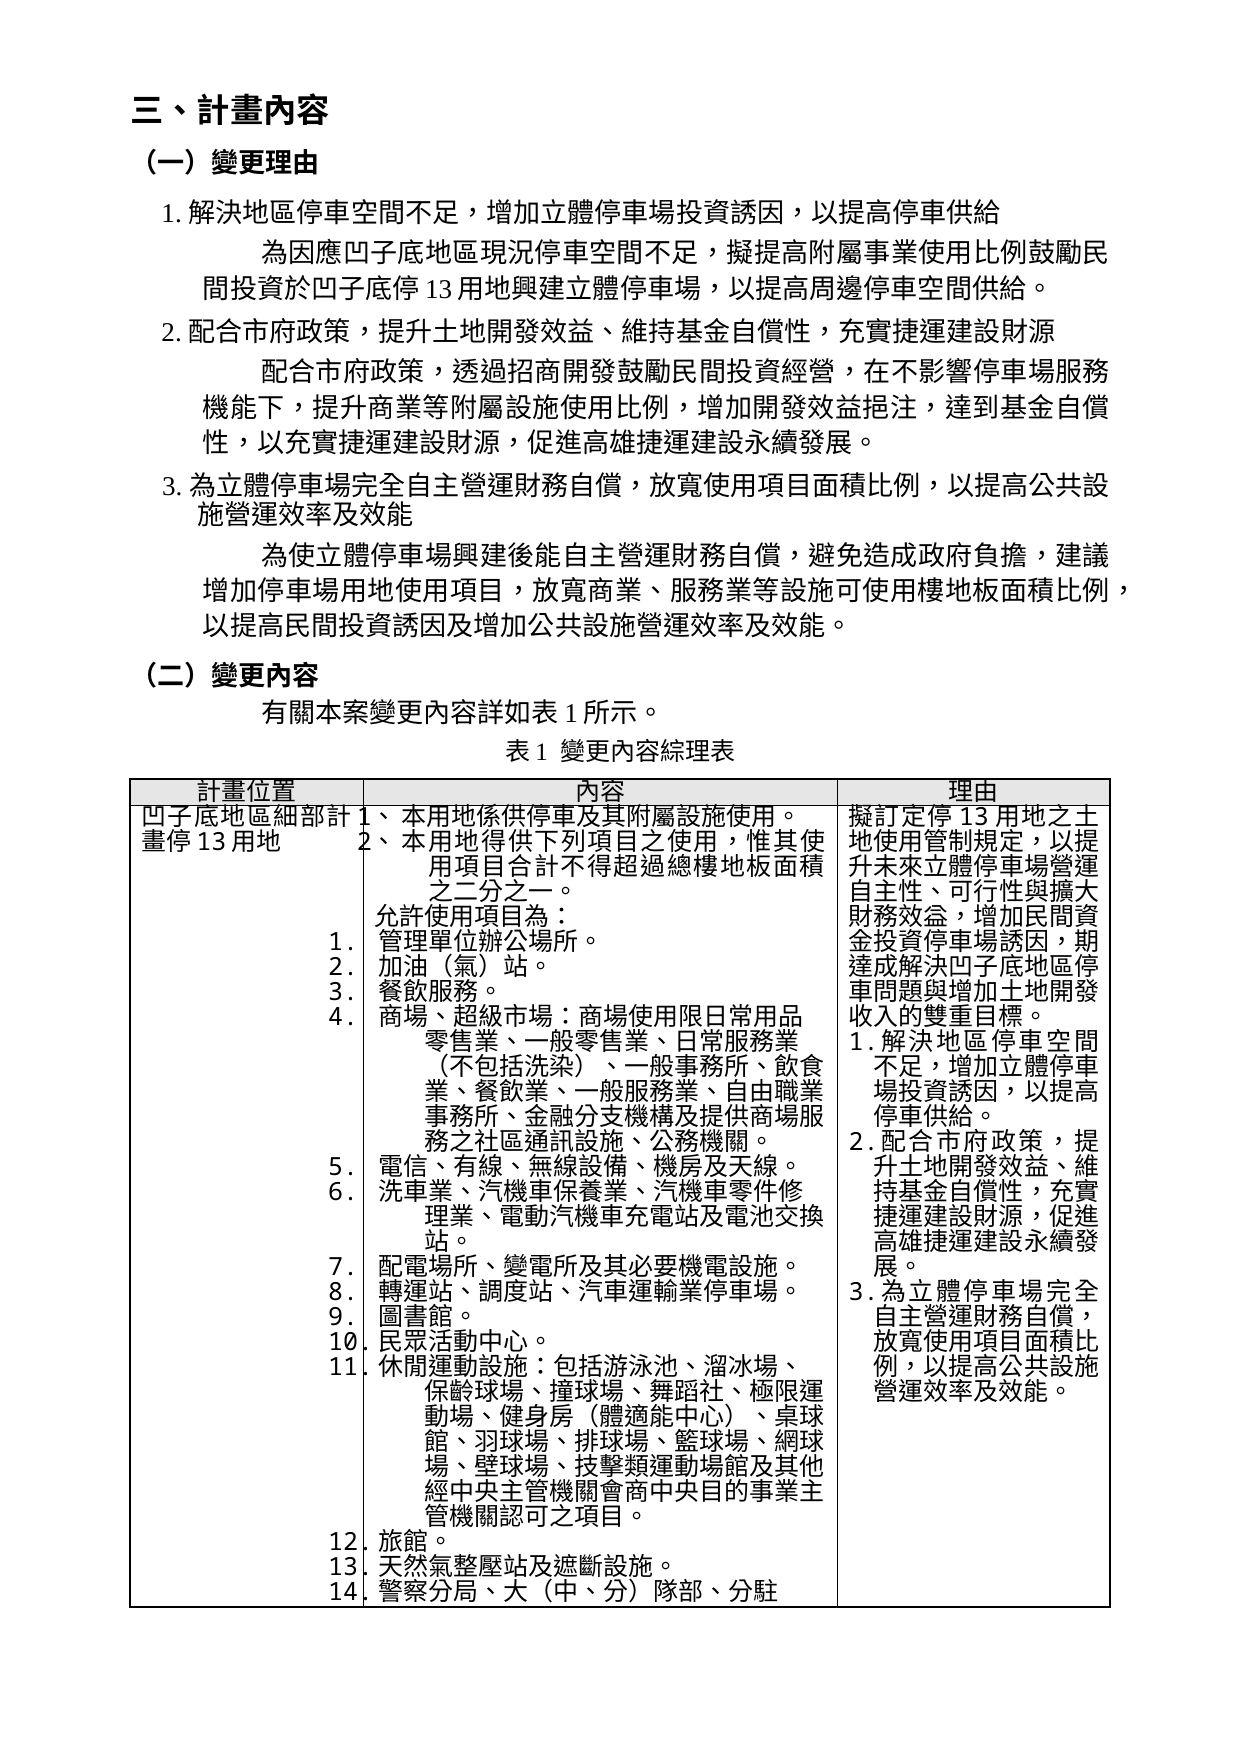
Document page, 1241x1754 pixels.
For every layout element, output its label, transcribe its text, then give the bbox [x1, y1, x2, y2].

table_cell 本用地係供停車及其附屬設施使用。 本用地得供下列項目之使用，惟其使用項目合計不得超過總樓地板面積之二分之一。 允許使用項目為： 管理單位辦公場所。 加油（氣）站。 餐飲服務。 商場、超級市場：商場使用限日常用品零售業、一般零售業、日常服務業（不包括洗染）、一般事務所、飲食業、餐飲業、一般服務業、自由職業事務所、金融分支機構及提供商場服務之社區通訊設施、公務機關。 電信、有線、無線設備、機房及天線。 洗車業、汽機車保養業、汽機車零件修理業、電動汽機車充電站及電池交換站。 配電場所、變電所及其必要機電設施。 轉運站、調度站、汽車運輸業停車場。 圖書館。 民眾活動中心。 休閒運動設施：包括游泳池、溜冰場、保齡球場、撞球場、舞蹈社、極限運動場、健身房（體適能中心）、桌球館、羽球場、排球場、籃球場、網球場、壁球場、技擊類運動場館及其他經中央主管機關會商中央目的事業主管機關認可之項目。 旅館。 天然氣整壓站及遮斷設施。 警察分局、大（中、分）隊部、分駐（派出）所、消防隊。 地上興建自來水、下水道系統相關設施之管理站及必要機電設備。 地下興建資源回收站。 自行車、機車租賃業。 [364, 806, 837, 1606]
text 1. 解決地區停車空間不足，增加立體停車場投資誘因，以提高停車供給 [161, 199, 1110, 228]
table_cell 凹子底地區細部計畫停13用地 [131, 806, 363, 1606]
text （二）變更內容 [130, 655, 1110, 693]
text 3. 為立體停車場完全自主營運財務自償，放寬使用項目面積比例，以提高公共設施營運效率及效能 [162, 472, 1110, 530]
text （一）變更理由 [130, 143, 1110, 180]
table_header 計畫位置 [131, 780, 363, 805]
text 2. 配合市府政策，提升土地開發效益、維持基金自償性，充實捷運建設財源 [161, 318, 1110, 347]
text 為使立體停車場興建後能自主營運財務自償，避免造成政府負擔，建議增加停車場用地使用項目，放寬商業、服務業等設施可使用樓地板面積比例，以提高民間投資誘因及增加公共設施營運效率及效能。 [203, 537, 1110, 643]
text 為因應凹子底地區現況停車空間不足，擬提高附屬事業使用比例鼓勵民間投資於凹子底停13用地興建立體停車場，以提高周邊停車空間供給。 [203, 234, 1110, 305]
table_header 理由 [838, 780, 1109, 805]
text 配合市府政策，透過招商開發鼓勵民間投資經營，在不影響停車場服務機能下，提升商業等附屬設施使用比例，增加開發效益挹注，達到基金自償性，以充實捷運建設財源，促進高雄捷運建設永續發展。 [203, 353, 1110, 459]
text 表1 變更內容綜理表 [130, 741, 1110, 766]
table_cell 擬訂定停13用地之土地使用管制規定，以提升未來立體停車場營運自主性、可行性與擴大財務效益，增加民間資金投資停車場誘因，期達成解決凹子底地區停車問題與增加土地開發收入的雙重目標。 1.解決地區停車空間不足，增加立體停車場投資誘因，以提高停車供給。 2.配合市府政策，提升土地開發效益、維持基金自償性，充實捷運建設財源，促進高雄捷運建設永續發展。 3.為立體停車場完全自主營運財務自償，放寬使用項目面積比例，以提高公共設施營運效率及效能。 [838, 806, 1109, 1606]
table_header 內容 [364, 780, 837, 805]
text 三、計畫內容 [130, 89, 1110, 130]
text 有關本案變更內容詳如表1所示。 [203, 699, 1110, 728]
